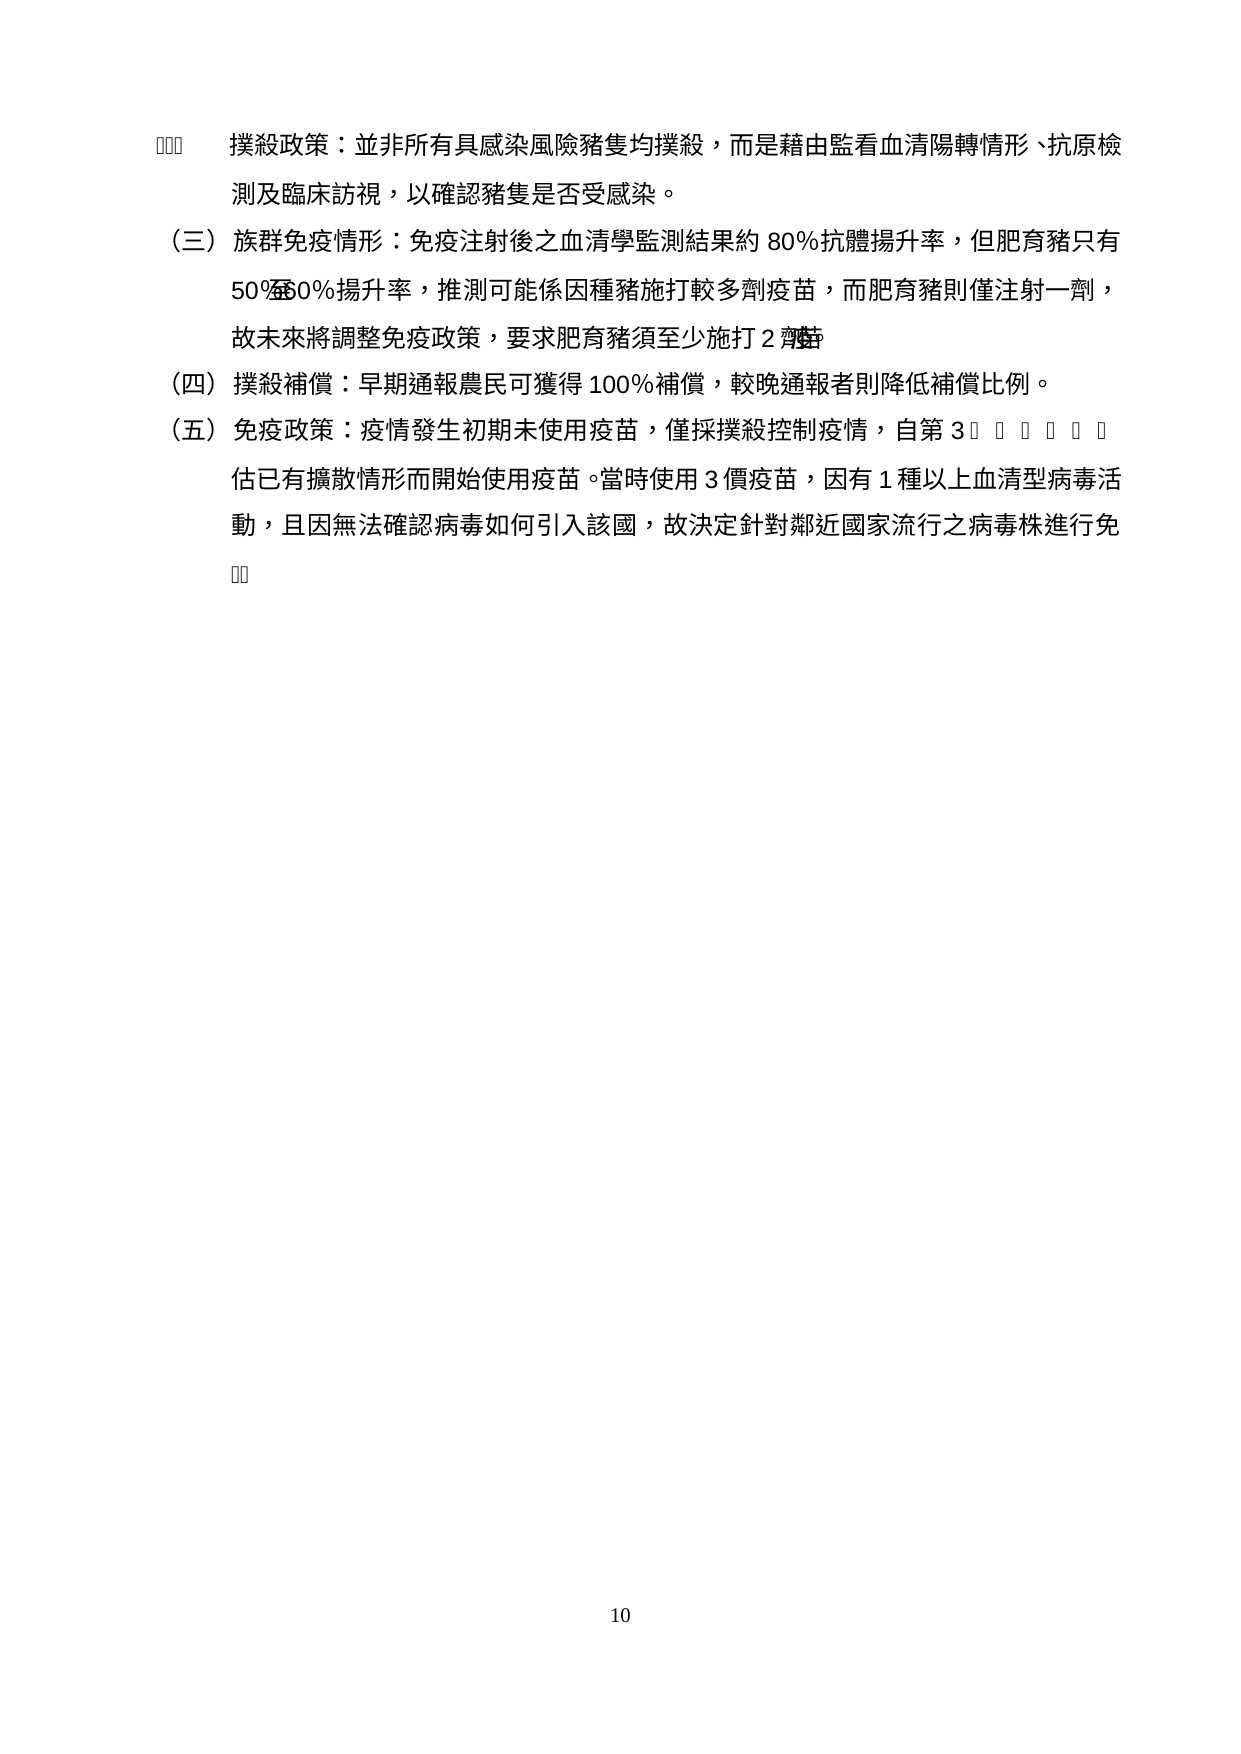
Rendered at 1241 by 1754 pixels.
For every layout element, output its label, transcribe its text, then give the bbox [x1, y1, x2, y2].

list 免疫政策：疫情發生初期未使用疫苗，僅採撲殺控制疫情，自第3起疫情起因評估已有擴散情形而開始使用疫苗。當時使用3價疫苗，因有1種以上血清型病毒活動，且因無法確認病毒如何引入該國，故決定針對鄰近國家流行之病毒株進行免疫。 [156, 412, 1122, 596]
list 族群免疫情形：免疫注射後之血清學監測結果約80％抗體揚升率，但肥育豬只有50％至60％揚升率，推測可能係因種豬施打較多劑疫苗，而肥育豬則僅注射一劑，故未來將調整免疫政策，要求肥育豬須至少施打2劑疫苗。 [156, 223, 1122, 358]
list 撲殺補償：早期通報農民可獲得100％補償，較晚通報者則降低補償比例。 [156, 366, 1122, 404]
list 撲殺政策：並非所有具感染風險豬隻均撲殺，而是藉由監看血清陽轉情形、抗原檢測及臨床訪視，以確認豬隻是否受感染。 [156, 130, 1122, 216]
